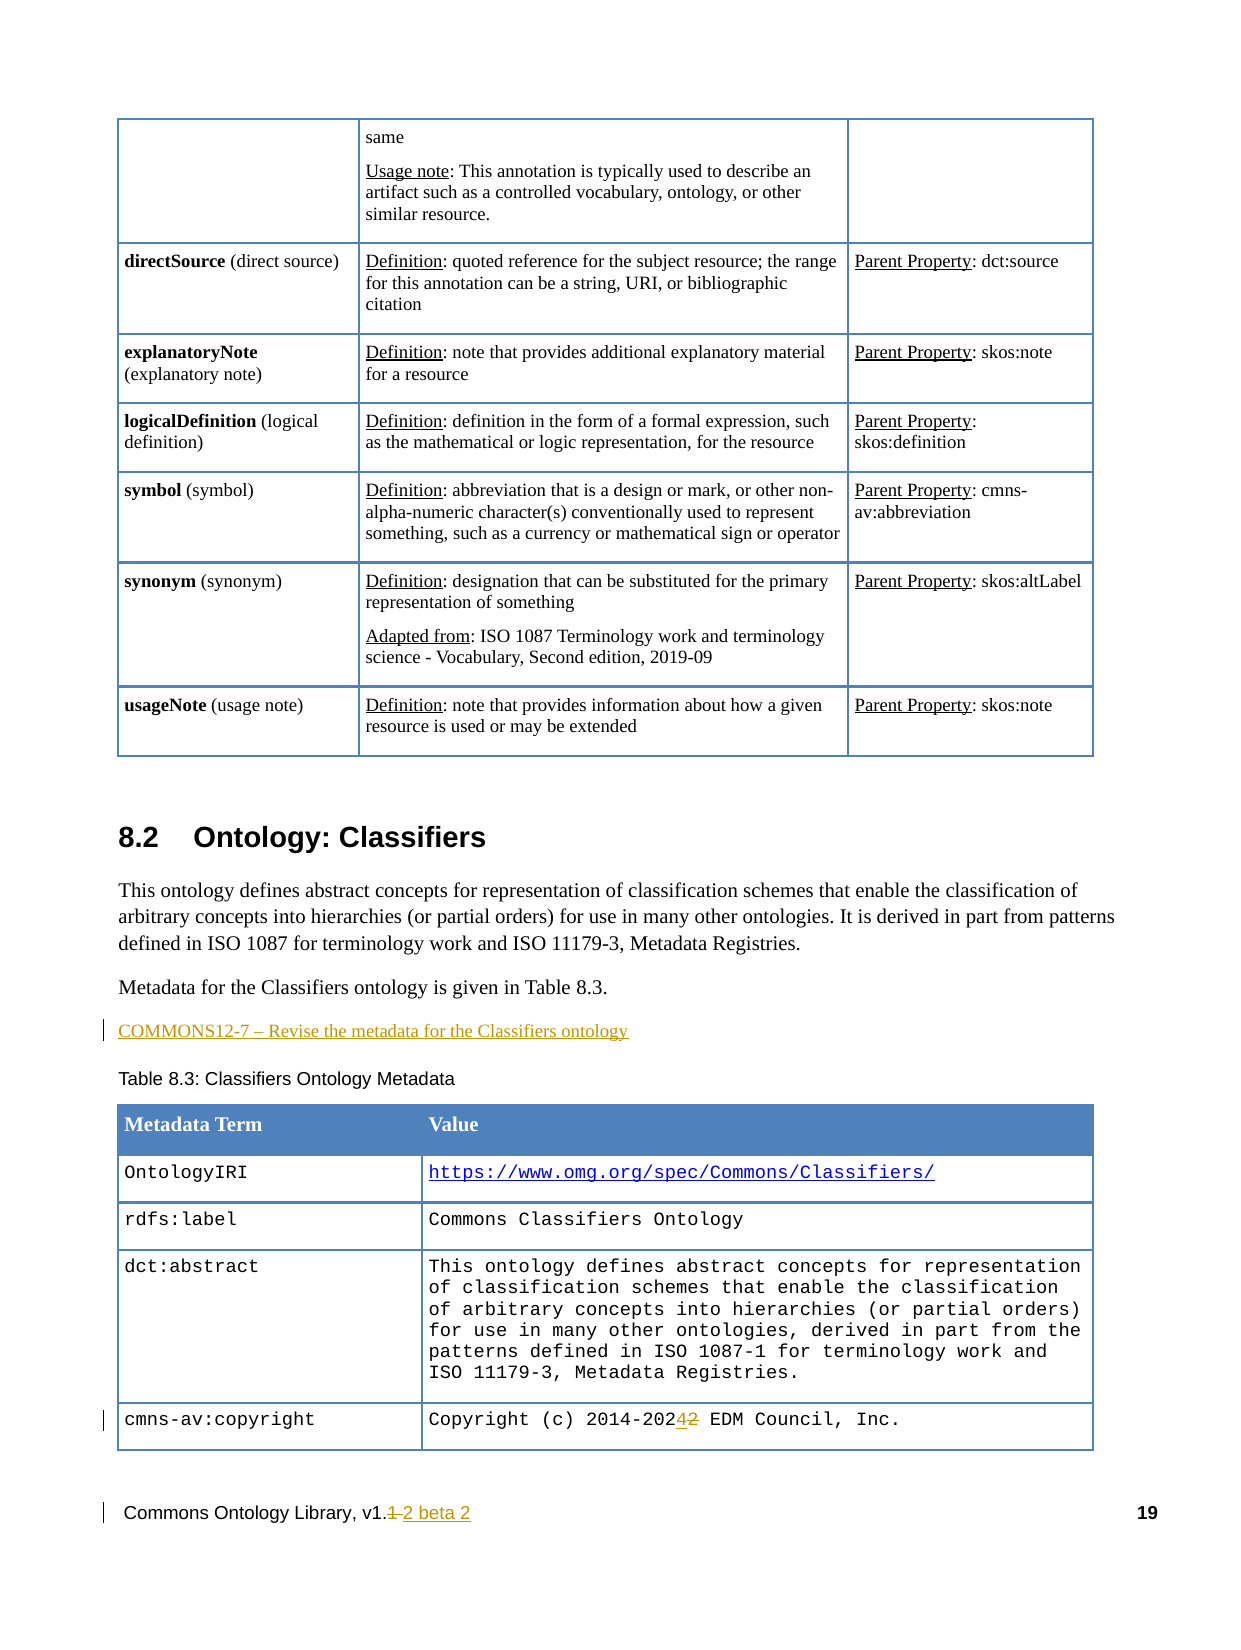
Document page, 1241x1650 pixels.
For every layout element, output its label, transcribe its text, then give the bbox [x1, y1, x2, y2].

table_cell Parent Property: cmns-av:abbreviation [849, 473, 1092, 561]
table_cell rdfs:label [119, 1204, 421, 1249]
table_cell https://www.omg.org/spec/Commons/Classifiers/ [423, 1156, 1092, 1201]
table_header Value [423, 1106, 1092, 1154]
table_cell Parent Property: skos:note [849, 688, 1092, 754]
table_cell OntologyIRI [119, 1156, 421, 1201]
table_cell Commons Classifiers Ontology [423, 1204, 1092, 1249]
table_cell usageNote (usage note) [119, 688, 358, 754]
table_cell symbol (symbol) [119, 473, 358, 561]
table_cell explanatoryNote (explanatory note) [119, 335, 358, 402]
table_cell Copyright (c) 2014-2024 EDM Council, Inc. [423, 1404, 1092, 1449]
text Metadata for the Classifiers ontology is given in Table 8.3. [118, 974, 1122, 999]
table_cell [849, 120, 1092, 242]
table_cell Definition: note that provides additional explanatory material for a resource [360, 335, 847, 402]
table_cell directSource (direct source) [119, 244, 358, 333]
table_cell logicalDefinition (logical definition) [119, 404, 358, 471]
table_cell Parent Property: skos:note [849, 335, 1092, 402]
table_cell dct:abstract [119, 1251, 421, 1402]
table_cell synonym (synonym) [119, 564, 358, 685]
table_cell Definition: definition in the form of a formal expression, such as the mathematical or logic representation, for the resource [360, 404, 847, 471]
text This ontology defines abstract concepts for representation of classification schemes that enable the classification of arbitrary concepts into hierarchies (or partial orders) for use in many other ontologies. It is derived in part from patterns defined in ISO 1087 for terminology work and ISO 11179-3, Metadata Registries. [118, 877, 1122, 954]
table_cell This ontology defines abstract concepts for representation of classification schemes that enable the classification of arbitrary concepts into hierarchies (or partial orders) for use in many other ontologies, derived in part from the patterns defined in ISO 1087-1 for terminology work and ISO 11179-3, Metadata Registries. [423, 1251, 1092, 1402]
table_cell Definition: quoted reference for the subject resource; the range for this annotation can be a string, URI, or bibliographic citation [360, 244, 847, 333]
table_cell Parent Property: skos:definition [849, 404, 1092, 471]
table_cell Definition: abbreviation that is a design or mark, or other non-alpha-numeric character(s) conventionally used to represent something, such as a currency or mathematical sign or operator [360, 473, 847, 561]
table_cell Parent Property: dct:source [849, 244, 1092, 333]
table_cell [119, 120, 358, 242]
table_cell same Usage note: This annotation is typically used to describe an artifact such as a controlled vocabulary, ontology, or other similar resource. [360, 120, 847, 242]
table_cell cmns-av:copyright [119, 1404, 421, 1449]
text COMMONS12-7 – Revise the metadata for the Classifiers ontology [118, 1019, 1122, 1041]
text Table 8.3: Classifiers Ontology Metadata [118, 1068, 1122, 1090]
table_cell Definition: designation that can be substituted for the primary representation of something Adapted from: ISO 1087 Terminology work and terminology science - Vocabulary, Second edition, 2019-09 [360, 564, 847, 685]
table_header Metadata Term [119, 1106, 421, 1154]
table_cell Definition: note that provides information about how a given resource is used or may be extended [360, 688, 847, 754]
subtitle Ontology: Classifiers [118, 820, 1122, 854]
table_cell Parent Property: skos:altLabel [849, 564, 1092, 685]
